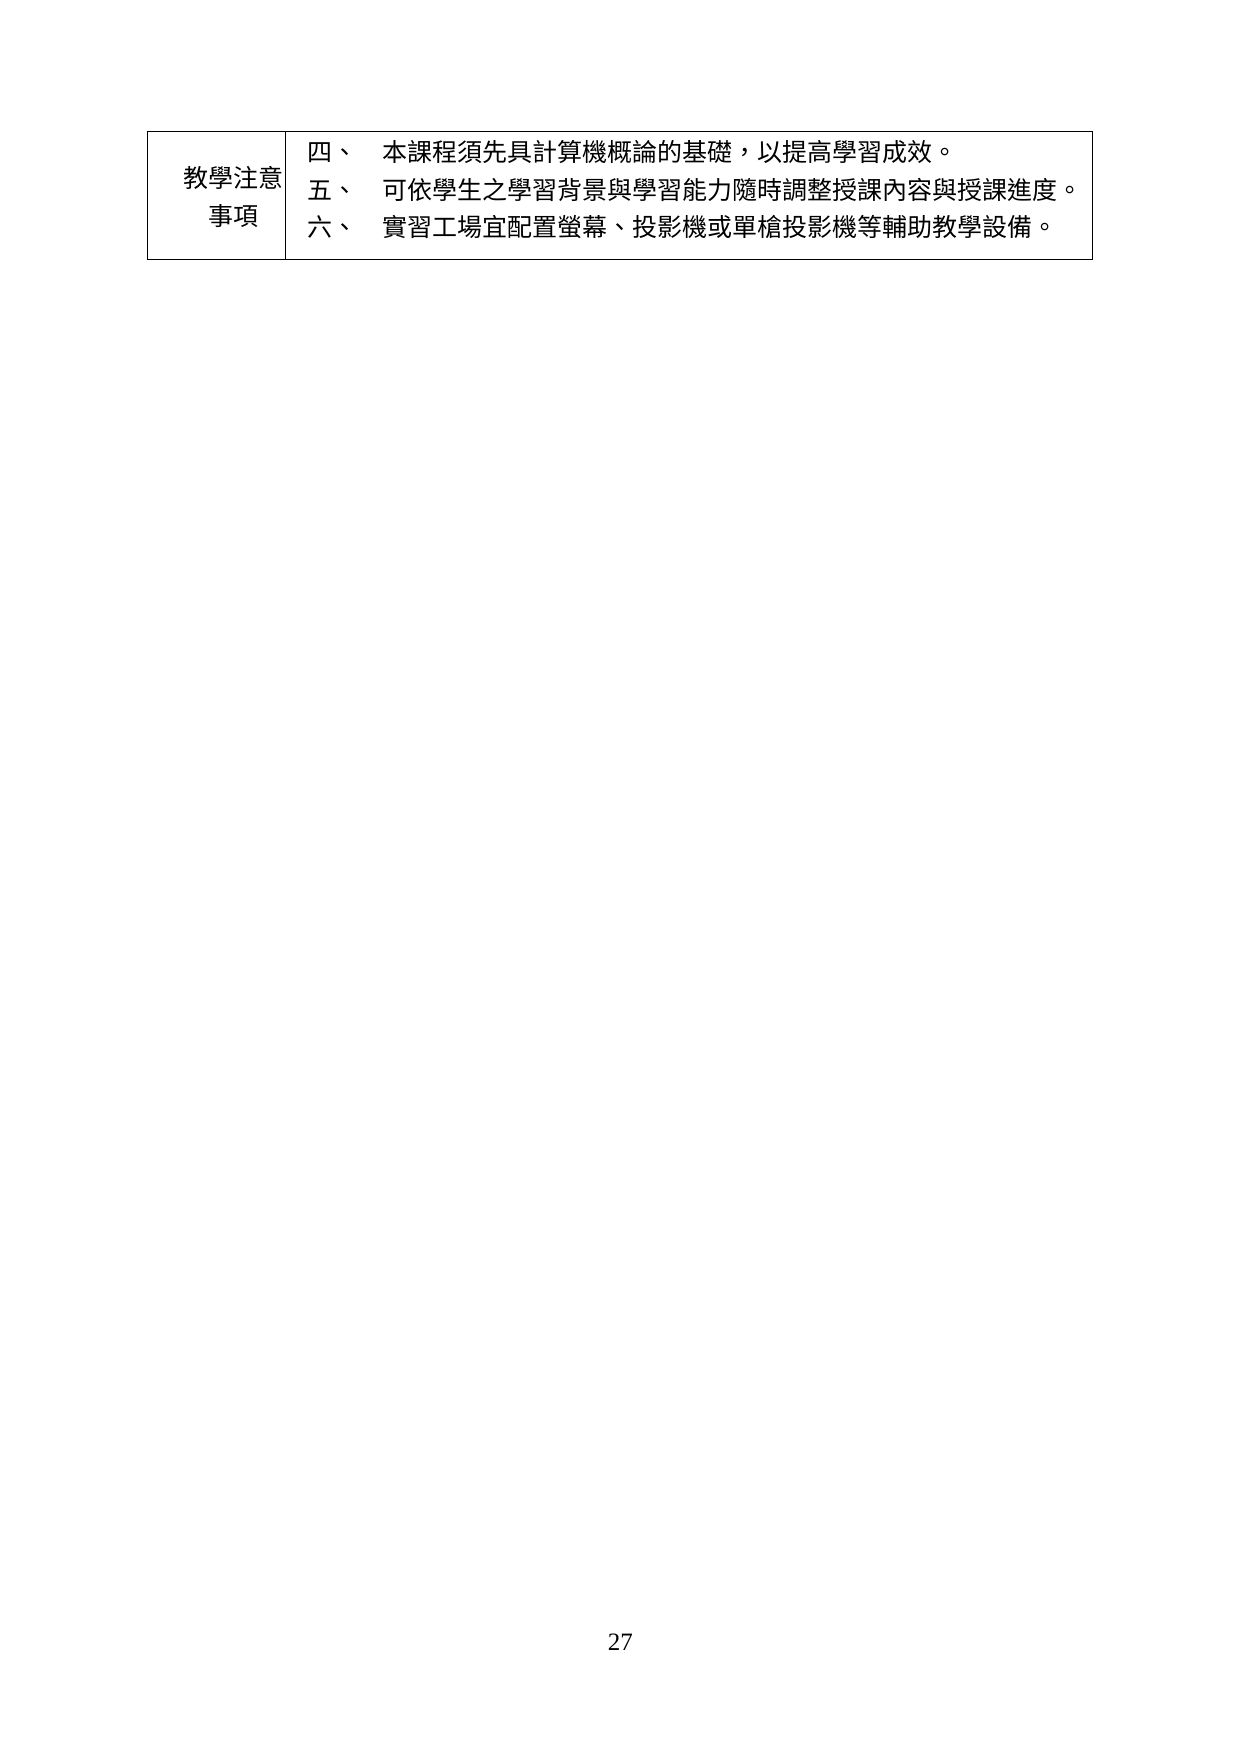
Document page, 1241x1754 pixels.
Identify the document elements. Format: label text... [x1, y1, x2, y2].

table_cell 本課程須先具計算機概論的基礎，以提高學習成效。 可依學生之學習背景與學習能力隨時調整授課內容與授課進度。 實習工場宜配置螢幕、投影機或單槍投影機等輔助教學設備。 [286, 132, 1092, 259]
table_cell 教學注意 事項 [148, 132, 285, 259]
